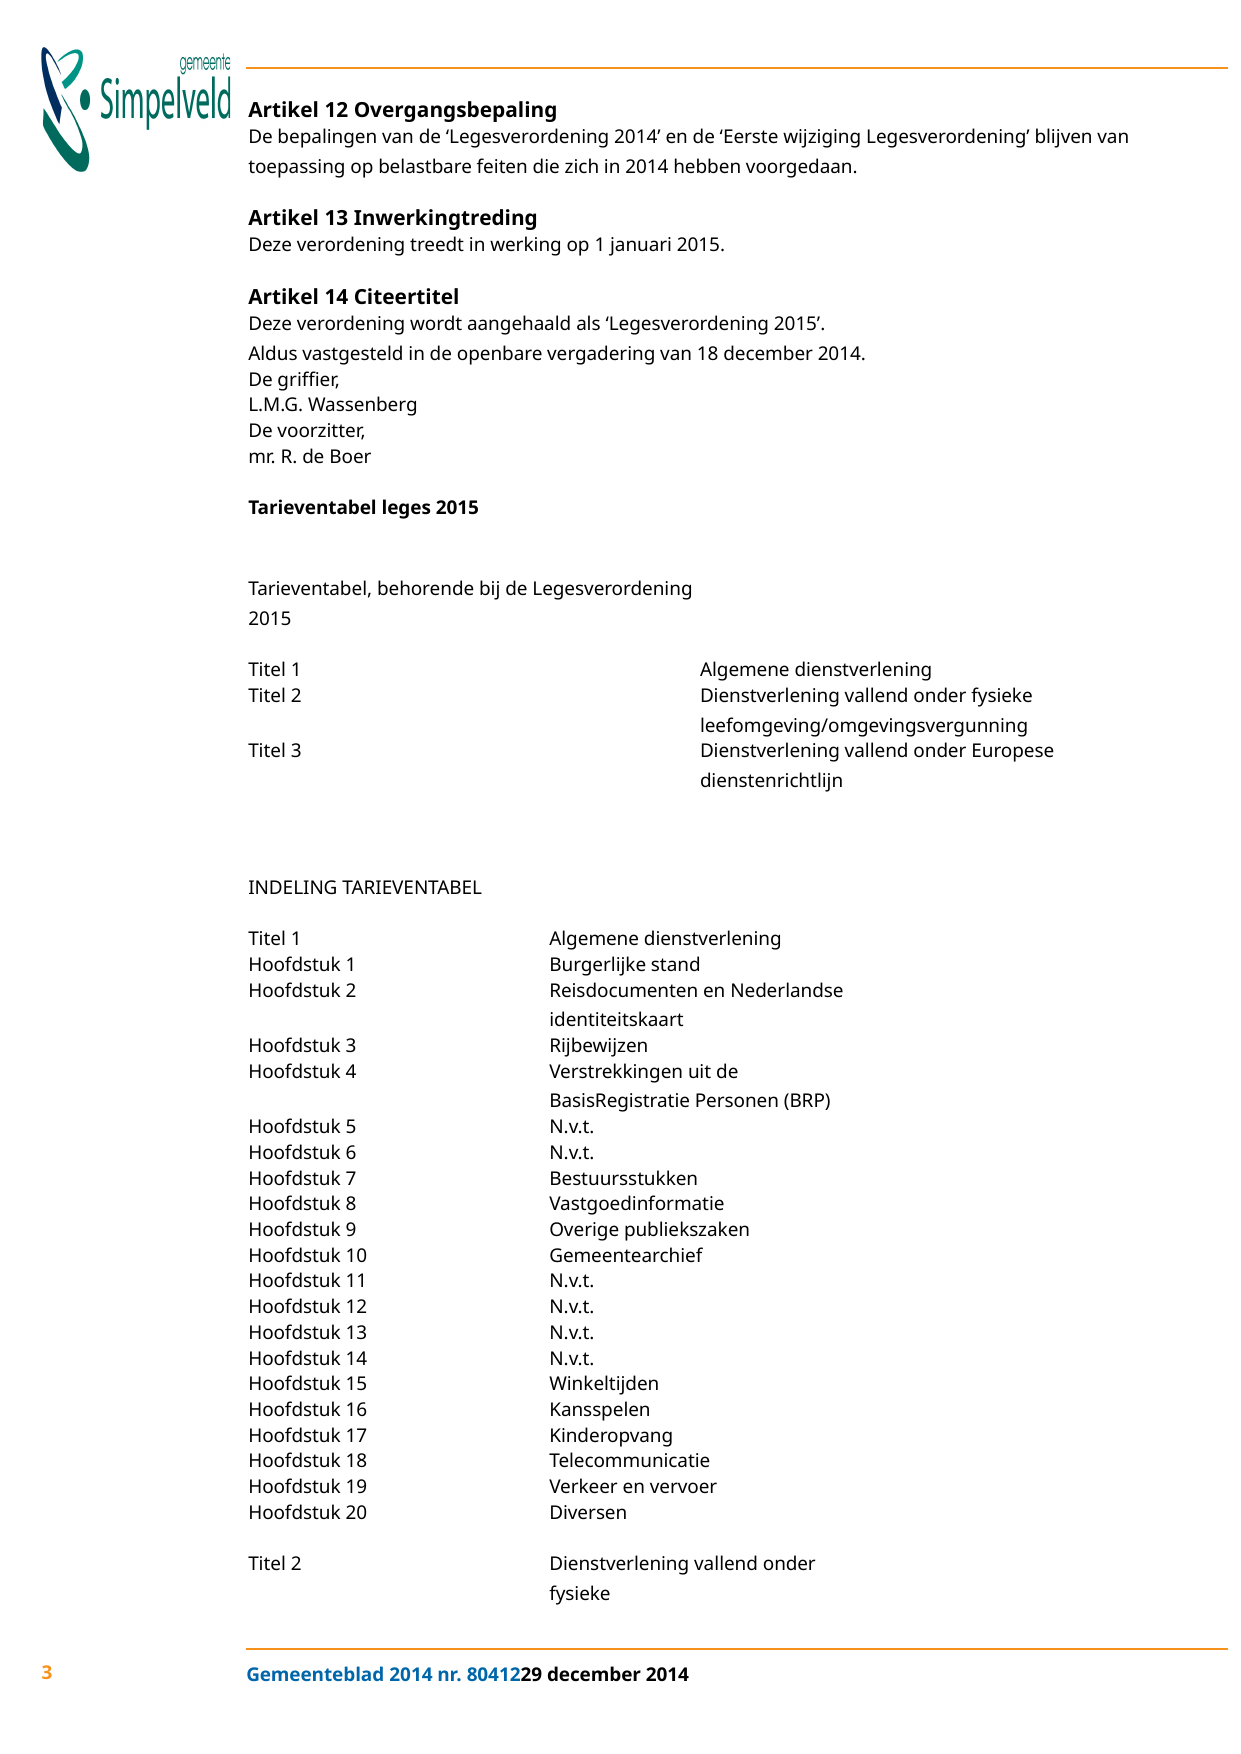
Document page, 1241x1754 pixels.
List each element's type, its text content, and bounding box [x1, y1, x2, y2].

text De griffier, [248, 366, 1152, 392]
text Deze verordening wordt aangehaald als ‘Legesverordening 2015’. [248, 311, 1152, 336]
table_cell Burgerlijke stand [549, 951, 850, 977]
table_cell [248, 631, 700, 657]
table_cell Hoofdstuk 1 [248, 951, 549, 977]
table_cell Hoofdstuk 3 [248, 1032, 549, 1058]
table_cell Kinderopvang [549, 1422, 850, 1448]
table_cell Hoofdstuk 17 [248, 1422, 549, 1448]
table_header INDELING TARIEVENTABEL [248, 874, 549, 900]
table_header [549, 874, 850, 900]
table_cell Hoofdstuk 15 [248, 1371, 549, 1396]
text Artikel 12 Overgangsbepaling [248, 95, 1152, 123]
text Tarieventabel leges 2015 [248, 494, 1152, 520]
table_cell Hoofdstuk 10 [248, 1242, 549, 1268]
table_cell Reisdocumenten en Nederlandse identiteitskaart [549, 977, 850, 1032]
table_cell [850, 1345, 1152, 1371]
table_cell Hoofdstuk 11 [248, 1268, 549, 1293]
table_header Tarieventabel, behorende bij de Legesverordening 2015 [248, 576, 700, 631]
table_cell [549, 1525, 850, 1551]
table_cell Hoofdstuk 2 [248, 977, 549, 1032]
table_cell Diversen [549, 1499, 850, 1525]
table_cell [549, 900, 850, 925]
table_cell N.v.t. [549, 1113, 850, 1139]
table_cell Hoofdstuk 19 [248, 1474, 549, 1499]
table_cell Hoofdstuk 6 [248, 1139, 549, 1165]
table_cell [850, 925, 1152, 951]
table_cell Titel 2 [248, 1551, 549, 1606]
table_cell Titel 1 [248, 657, 700, 682]
table_cell N.v.t. [549, 1319, 850, 1345]
table_cell Dienstverlening vallend onder Europese dienstenrichtlijn [700, 738, 1152, 793]
table_cell Titel 2 [248, 682, 700, 738]
table_cell [248, 900, 549, 925]
table_cell Hoofdstuk 18 [248, 1448, 549, 1473]
table_cell Algemene dienstverlening [700, 657, 1152, 682]
table_cell Hoofdstuk 16 [248, 1396, 549, 1422]
table_cell Hoofdstuk 14 [248, 1345, 549, 1371]
table_cell [850, 1113, 1152, 1139]
table_cell N.v.t. [549, 1268, 850, 1293]
table_cell [248, 1525, 549, 1551]
table_cell [850, 1422, 1152, 1448]
table_cell [850, 1525, 1152, 1551]
table_cell Winkeltijden [549, 1371, 850, 1396]
table_cell Hoofdstuk 13 [248, 1319, 549, 1345]
table_cell Hoofdstuk 20 [248, 1499, 549, 1525]
text Deze verordening treedt in werking op 1 januari 2015. [248, 232, 1152, 257]
table_header [850, 874, 1152, 900]
table_cell [850, 1268, 1152, 1293]
text Artikel 14 Citeertitel [248, 282, 1152, 311]
table_cell Hoofdstuk 7 [248, 1165, 549, 1190]
table_cell N.v.t. [549, 1345, 850, 1371]
table_cell [850, 900, 1152, 925]
text L.M.G. Wassenberg [248, 392, 1152, 417]
table_cell Hoofdstuk 4 [248, 1058, 549, 1113]
table_cell Gemeentearchief [549, 1242, 850, 1268]
table_cell [850, 1139, 1152, 1165]
table_cell Hoofdstuk 9 [248, 1216, 549, 1242]
text Artikel 13 Inwerkingtreding [248, 203, 1152, 232]
table_cell [850, 1319, 1152, 1345]
table_cell Verstrekkingen uit de BasisRegistratie Personen (BRP) [549, 1058, 850, 1113]
table_cell Vastgoedinformatie [549, 1190, 850, 1216]
table_cell Hoofdstuk 8 [248, 1190, 549, 1216]
table_cell Telecommunicatie [549, 1448, 850, 1473]
text De bepalingen van de ‘Legesverordening 2014’ en de ‘Eerste wijziging Legesverordening’ blijven van toepassing op belastbare feiten die zich in 2014 hebben voorgedaan. [248, 123, 1152, 178]
table_cell [850, 1293, 1152, 1319]
table_cell N.v.t. [549, 1293, 850, 1319]
table_cell Algemene dienstverlening [549, 925, 850, 951]
table_cell N.v.t. [549, 1139, 850, 1165]
picture [41, 47, 231, 172]
table_cell Dienstverlening vallend onder fysieke [549, 1551, 850, 1606]
table_cell Hoofdstuk 5 [248, 1113, 549, 1139]
table_cell Kansspelen [549, 1396, 850, 1422]
table_cell Titel 3 [248, 738, 700, 793]
table_cell Rijbewijzen [549, 1032, 850, 1058]
table_cell Dienstverlening vallend onder fysieke leefomgeving/omgevingsvergunning [700, 682, 1152, 738]
table_cell Overige publiekszaken [549, 1216, 850, 1242]
text De voorzitter, [248, 417, 1152, 443]
table_cell Titel 1 [248, 925, 549, 951]
table_cell Verkeer en vervoer [549, 1474, 850, 1499]
text mr. R. de Boer [248, 443, 1152, 469]
text Aldus vastgesteld in de openbare vergadering van 18 december 2014. [248, 340, 1152, 366]
table_cell [700, 631, 1152, 657]
table_cell Bestuursstukken [549, 1165, 850, 1190]
table_cell Hoofdstuk 12 [248, 1293, 549, 1319]
